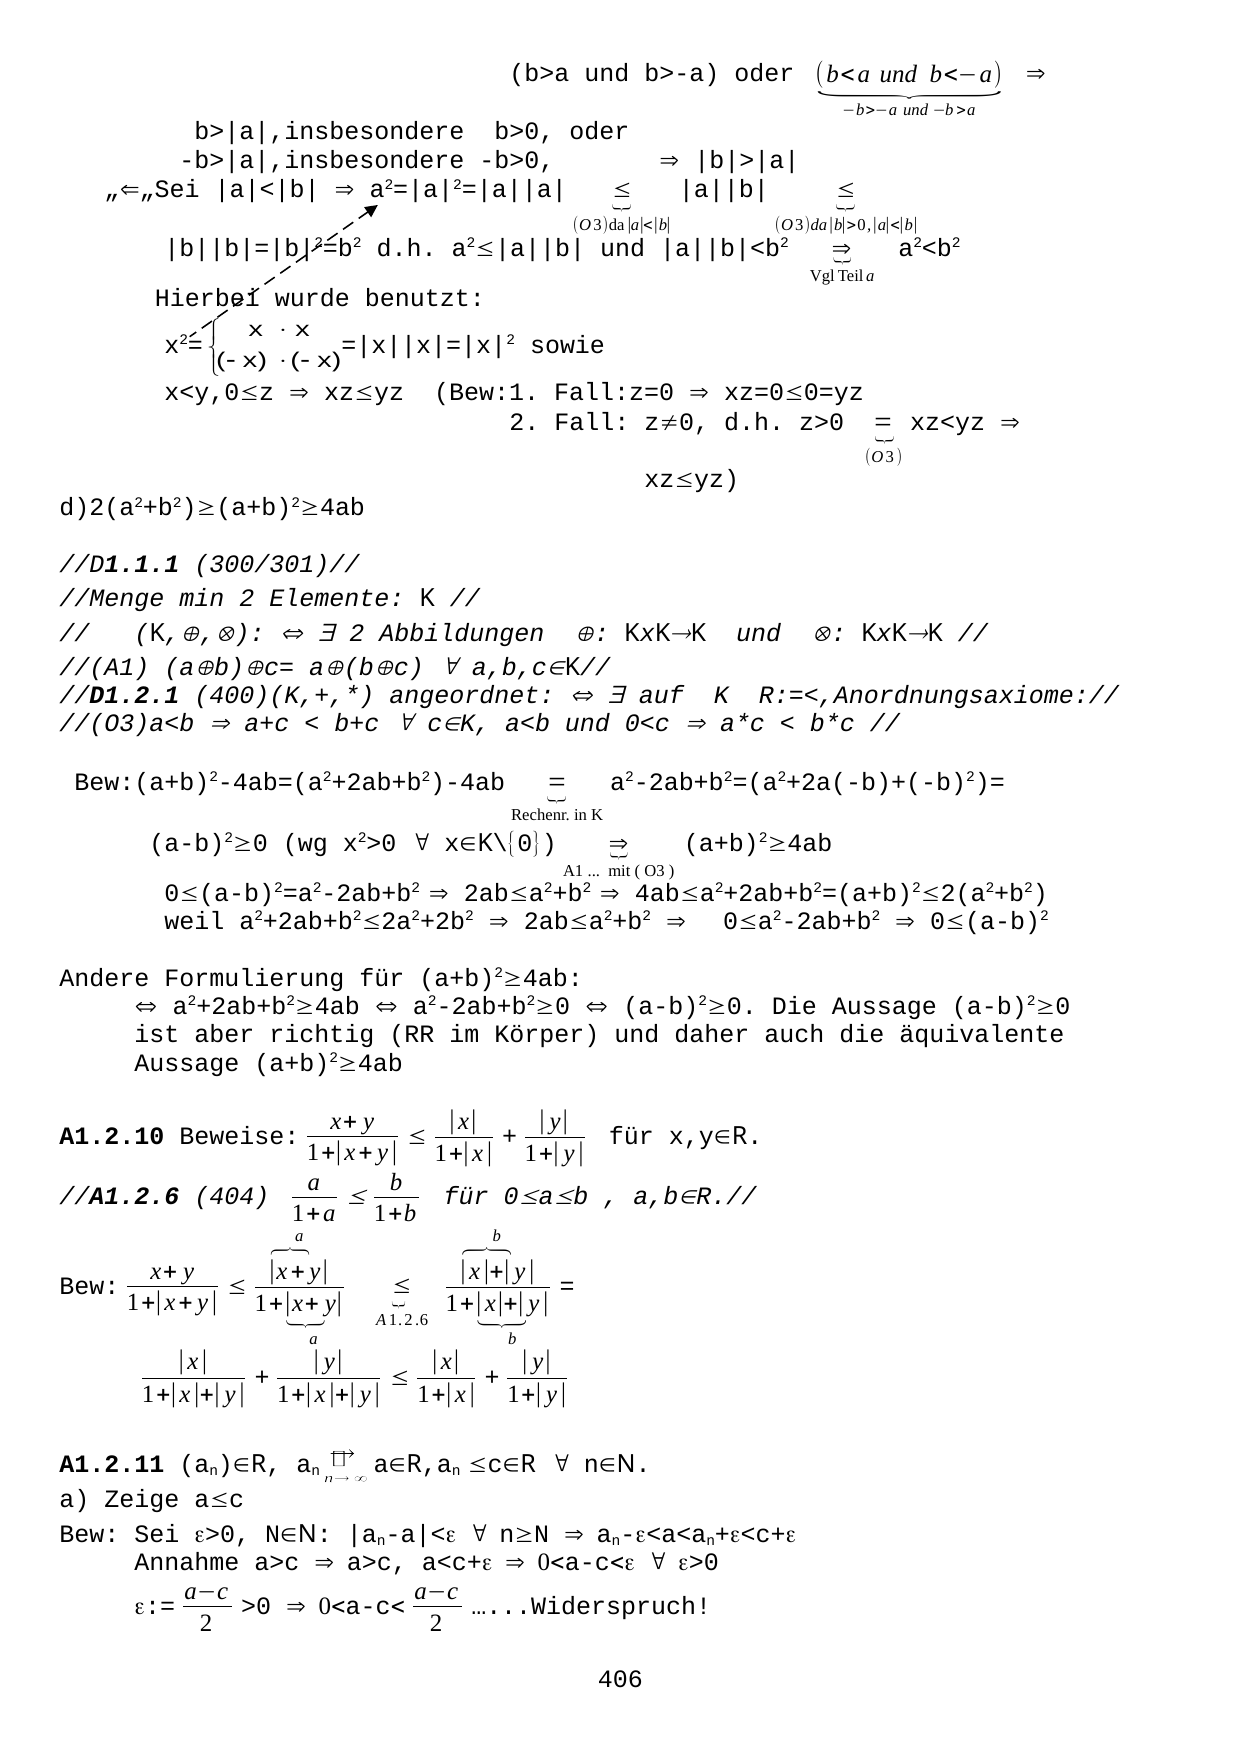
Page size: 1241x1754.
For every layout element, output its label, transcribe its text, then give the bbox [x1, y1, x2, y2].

text A1.2.11 (an)R, anaR,an cR  nN. a) Zeige ac Bew: Sei >0, NN: |an-a|<  nN  an-<a<an+<c+ Annahme a>c  a>c, a<c+  0<a-c<  >0 :=>0  0<a-c<…...Widerspruch! b) an:=1-<1=c  nN. Lös: an:a  a=c [59, 1438, 1181, 1637]
subtitle //A1.2.6 (404)  für 0ab , a,bR.// [59, 1168, 1181, 1227]
text  a2+2ab+b24ab  a2-2ab+b20  (a-b)20. Die Aussage (a-b)20 [59, 994, 1181, 1022]
text Bew: = [59, 1227, 1181, 1348]
text Aussage (a+b)24ab [59, 1050, 1181, 1079]
text xzyz) [59, 467, 1181, 495]
text „„Sei |a|<|b|  a2=|a|2=|a||a||a||b| [59, 176, 1181, 234]
text d)2(a2+b2)(a+b)24ab [59, 495, 1181, 523]
text //Menge min 2 Elemente: K // [59, 580, 1181, 614]
subtitle //(A1) (ab)c= a(bc)  a,b,cK// [59, 648, 1181, 683]
text x2==|x||x|=|x|2 sowie [59, 314, 1181, 379]
text //(O3)a<b  a+c < b+c  cK, a<b und 0<c  a*c < b*c // [59, 711, 1181, 739]
text Hierbei wurde benutzt: [59, 285, 1181, 314]
text (b>a und b>-a) oder  [59, 59, 1181, 119]
text ++ [59, 1348, 1181, 1409]
text ist aber richtig (RR im Körper) und daher auch die äquivalente [59, 1022, 1181, 1050]
subtitle (a-b)20 (wg x2>0  xK\0)(a+b)24ab [59, 825, 1181, 880]
text b>|a|,insbesondere b>0, oder [59, 119, 1181, 147]
text x<y,0z  xzyz (Bew:1. Fall:z=0  xz=00=yz [59, 379, 1181, 408]
text weil a2+2ab+b22a2+2b2  2aba2+b2  0a2-2ab+b2  0(a-b)2 [59, 909, 1181, 937]
text A1.2.10 Beweise:+ für x,yR. [59, 1107, 1181, 1168]
text 0(a-b)2=a2-2ab+b2  2aba2+b2  4aba2+2ab+b2=(a+b)22(a2+b2) [59, 880, 1181, 909]
text -b>|a|,insbesondere -b>0,  |b|>|a| [59, 147, 1181, 176]
text // (K,,):   2 Abbildungen : KxKK und : KxKK // [59, 614, 1181, 648]
subtitle Bew:(a+b)2-4ab=(a2+2ab+b2)-4aba2-2ab+b2=(a2+2a(-b)+(-b)2)= [59, 768, 1181, 825]
text Andere Formulierung für (a+b)24ab: [59, 965, 1181, 994]
text //D1.1.1 (300/301)// [59, 552, 1181, 580]
text 2. Fall: z0, d.h. z>0 xz<yz  [59, 408, 1181, 467]
text //D1.2.1 (400)(K,+,*) angeordnet:   auf K R:=<,Anordnungsaxiome:// [59, 683, 1181, 711]
text |b||b|=|b|2=b2 d.h. a2|a||b| und |a||b|<b2 a2<b2 [59, 234, 1181, 285]
